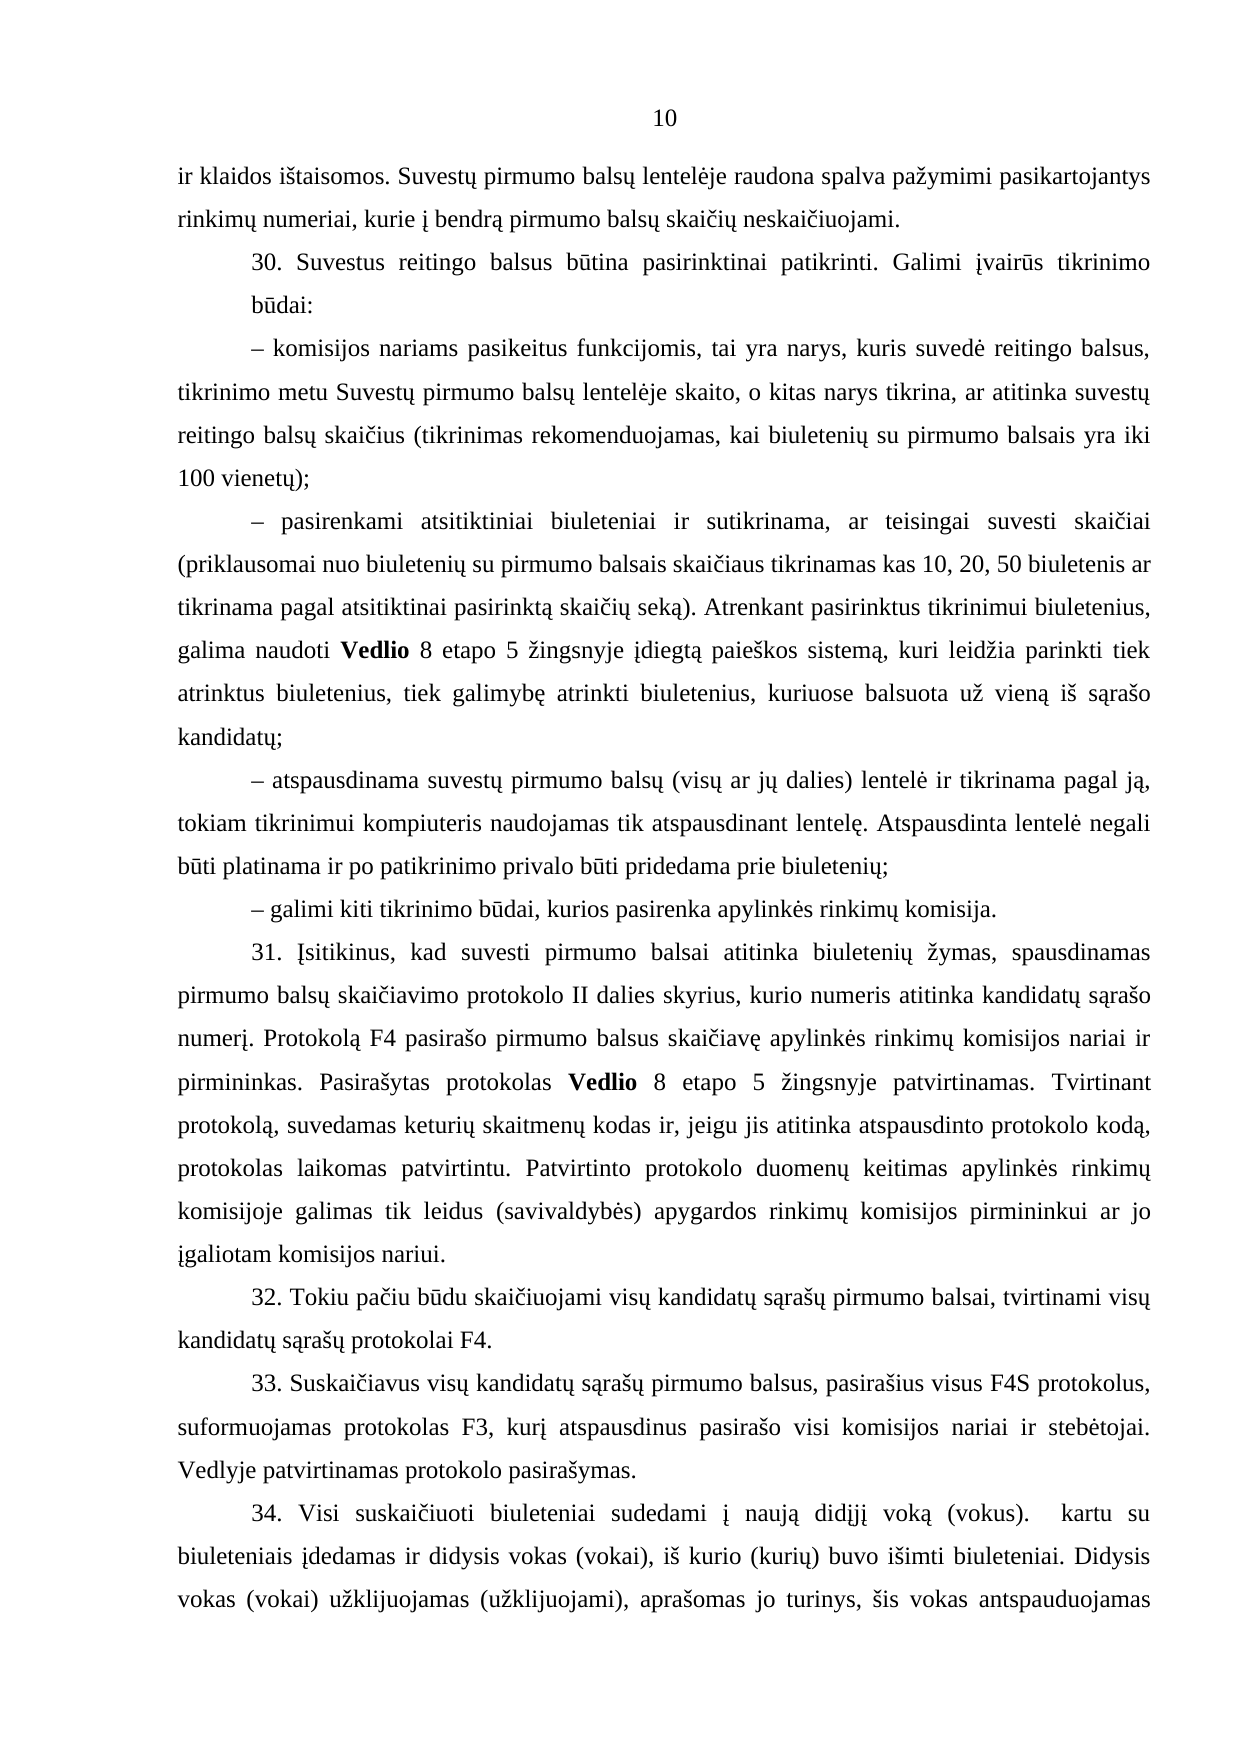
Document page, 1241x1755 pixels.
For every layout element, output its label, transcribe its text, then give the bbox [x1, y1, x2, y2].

text 31. Įsitikinus, kad suvesti pirmumo balsai atitinka biuletenių žymas, spausdinamas pirmumo balsų skaičiavimo protokolo II dalies skyrius, kurio numeris atitinka kandidatų sąrašo numerį. Protokolą F4 pasirašo pirmumo balsus skaičiavę apylinkės rinkimų komisijos nariai ir pirmininkas. Pasirašytas protokolas Vedlio 8 etapo 5 žingsnyje patvirtinamas. Tvirtinant protokolą, suvedamas keturių skaitmenų kodas ir, jeigu jis atitinka atspausdinto protokolo kodą, protokolas laikomas patvirtintu. Patvirtinto protokolo duomenų keitimas apylinkės rinkimų komisijoje galimas tik leidus (savivaldybės) apygardos rinkimų komisijos pirmininkui ar jo įgaliotam komisijos nariui. [177, 937, 1152, 1268]
text – galimi kiti tikrinimo būdai, kurios pasirenka apylinkės rinkimų komisija. [177, 894, 1152, 923]
text – komisijos nariams pasikeitus funkcijomis, tai yra narys, kuris suvedė reitingo balsus, tikrinimo metu Suvestų pirmumo balsų lentelėje skaito, o kitas narys tikrina, ar atitinka suvestų reitingo balsų skaičius (tikrinimas rekomenduojamas, kai biuletenių su pirmumo balsais yra iki 100 vienetų); [177, 333, 1152, 492]
text ir klaidos ištaisomos. Suvestų pirmumo balsų lentelėje raudona spalva pažymimi pasikartojantys rinkimų numeriai, kurie į bendrą pirmumo balsų skaičių neskaičiuojami. [177, 161, 1152, 233]
text 30. Suvestus reitingo balsus būtina pasirinktinai patikrinti. Galimi įvairūs tikrinimo būdai: [251, 247, 1152, 319]
text – atspausdinama suvestų pirmumo balsų (visų ar jų dalies) lentelė ir tikrinama pagal ją, tokiam tikrinimui kompiuteris naudojamas tik atspausdinant lentelę. Atspausdinta lentelė negali būti platinama ir po patikrinimo privalo būti pridedama prie biuletenių; [177, 765, 1152, 880]
text 33. Suskaičiavus visų kandidatų sąrašų pirmumo balsus, pasirašius visus F4S protokolus, suformuojamas protokolas F3, kurį atspausdinus pasirašo visi komisijos nariai ir stebėtojai. Vedlyje patvirtinamas protokolo pasirašymas. [177, 1368, 1152, 1483]
text – pasirenkami atsitiktiniai biuleteniai ir sutikrinama, ar teisingai suvesti skaičiai (priklausomai nuo biuletenių su pirmumo balsais skaičiaus tikrinamas kas 10, 20, 50 biuletenis ar tikrinama pagal atsitiktinai pasirinktą skaičių seką). Atrenkant pasirinktus tikrinimui biuletenius, galima naudoti Vedlio 8 etapo 5 žingsnyje įdiegtą paieškos sistemą, kuri leidžia parinkti tiek atrinktus biuletenius, tiek galimybę atrinkti biuletenius, kuriuose balsuota už vieną iš sąrašo kandidatų; [177, 506, 1152, 750]
text 32. Tokiu pačiu būdu skaičiuojami visų kandidatų sąrašų pirmumo balsai, tvirtinami visų kandidatų sąrašų protokolai F4. [177, 1282, 1152, 1354]
text 34. Visi suskaičiuoti biuleteniai sudedami į naują didįjį voką (vokus). kartu su biuleteniais įdedamas ir didysis vokas (vokai), iš kurio (kurių) buvo išimti biuleteniai. Didysis vokas (vokai) užklijuojamas (užklijuojami), aprašomas jo turinys, šis vokas antspauduojamas [177, 1498, 1152, 1613]
